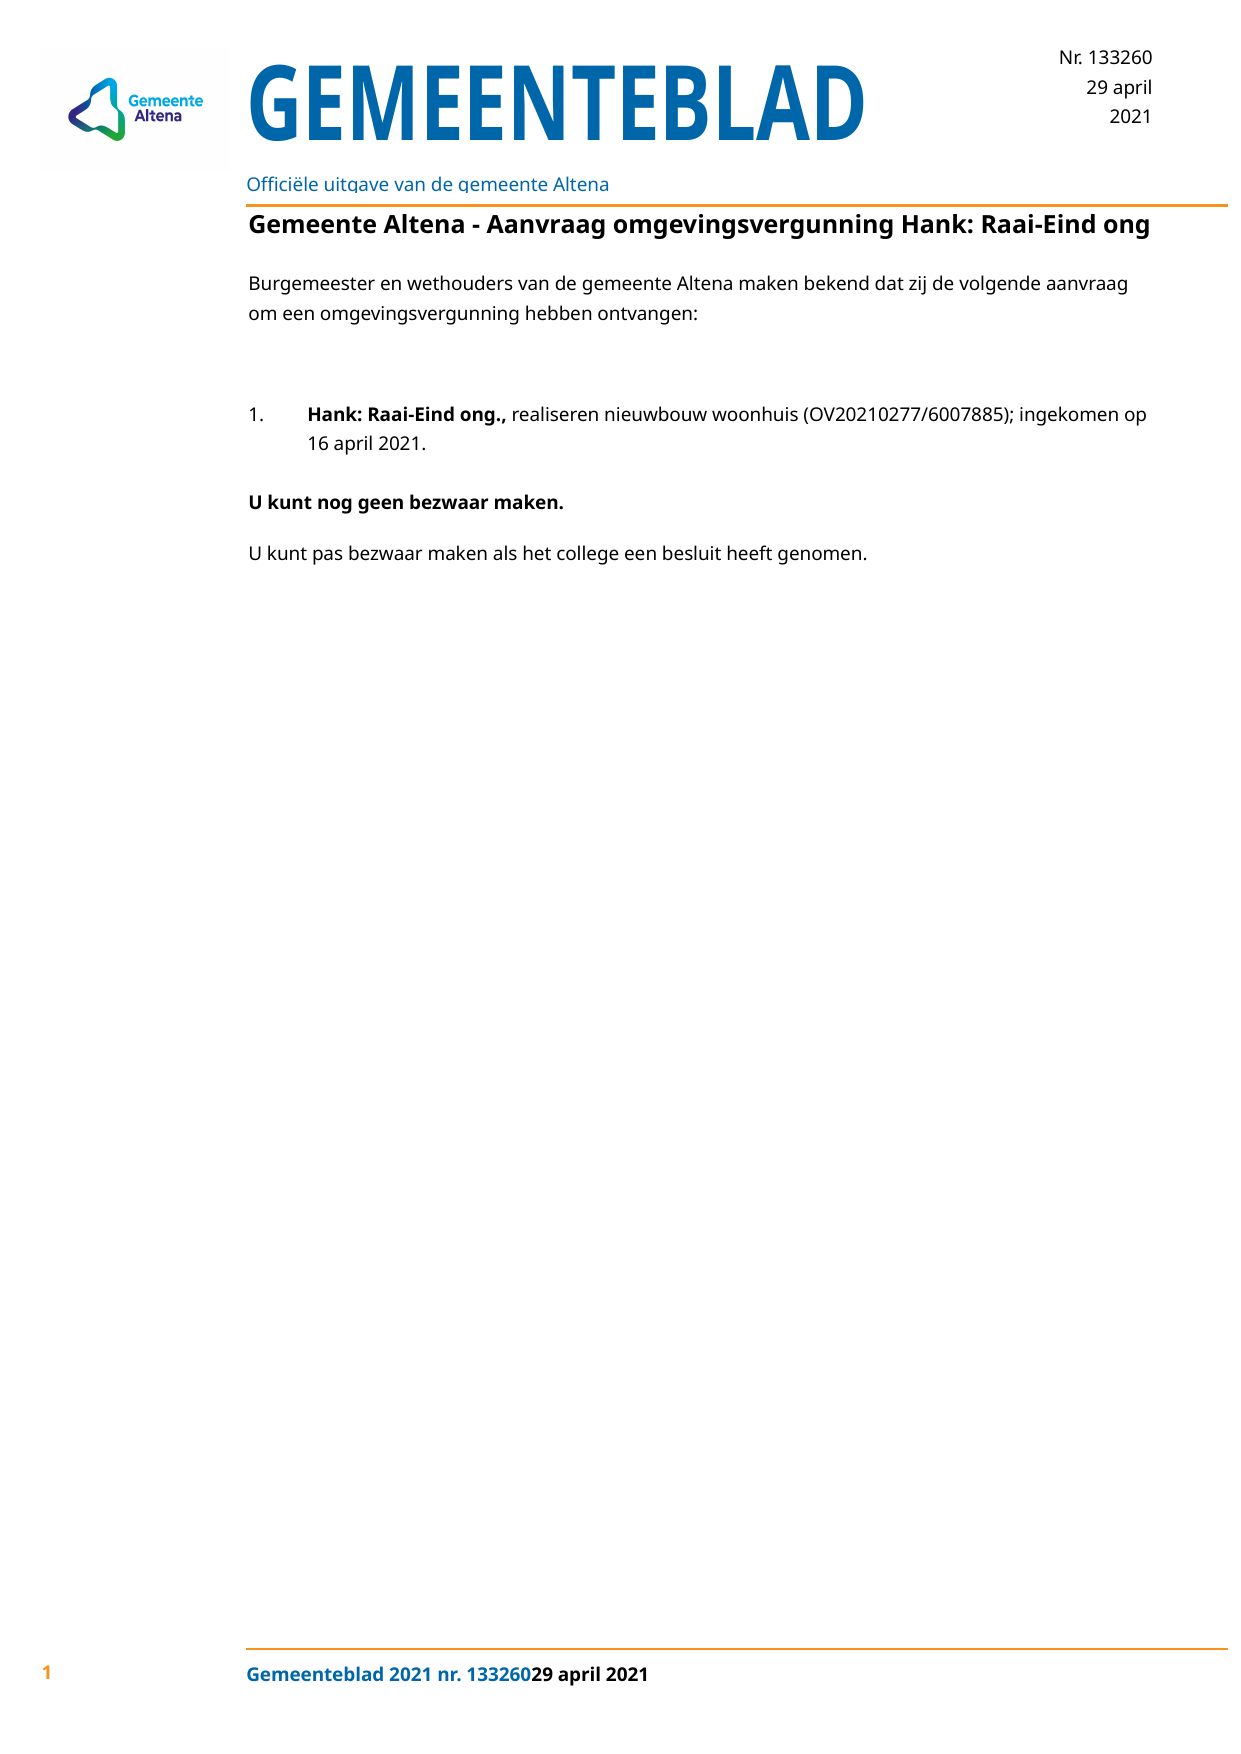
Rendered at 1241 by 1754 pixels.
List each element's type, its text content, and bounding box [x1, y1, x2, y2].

list Hank: Raai-Eind ong., realiseren nieuwbouw woonhuis (OV20210277/6007885); ingekomen op 16 april 2021. [248, 401, 1152, 456]
text U kunt pas bezwaar maken als het college een besluit heeft genomen. [248, 540, 1152, 566]
text Gemeente Altena - Aanvraag omgevingsvergunning Hank: Raai-Eind ong [248, 207, 1152, 241]
text U kunt nog geen bezwaar maken. [248, 489, 1152, 515]
text Burgemeester en wethouders van de gemeente Altena maken bekend dat zij de volgende aanvraag om een omgevingsvergunning hebben ontvangen: [248, 270, 1152, 326]
picture [41, 47, 231, 172]
